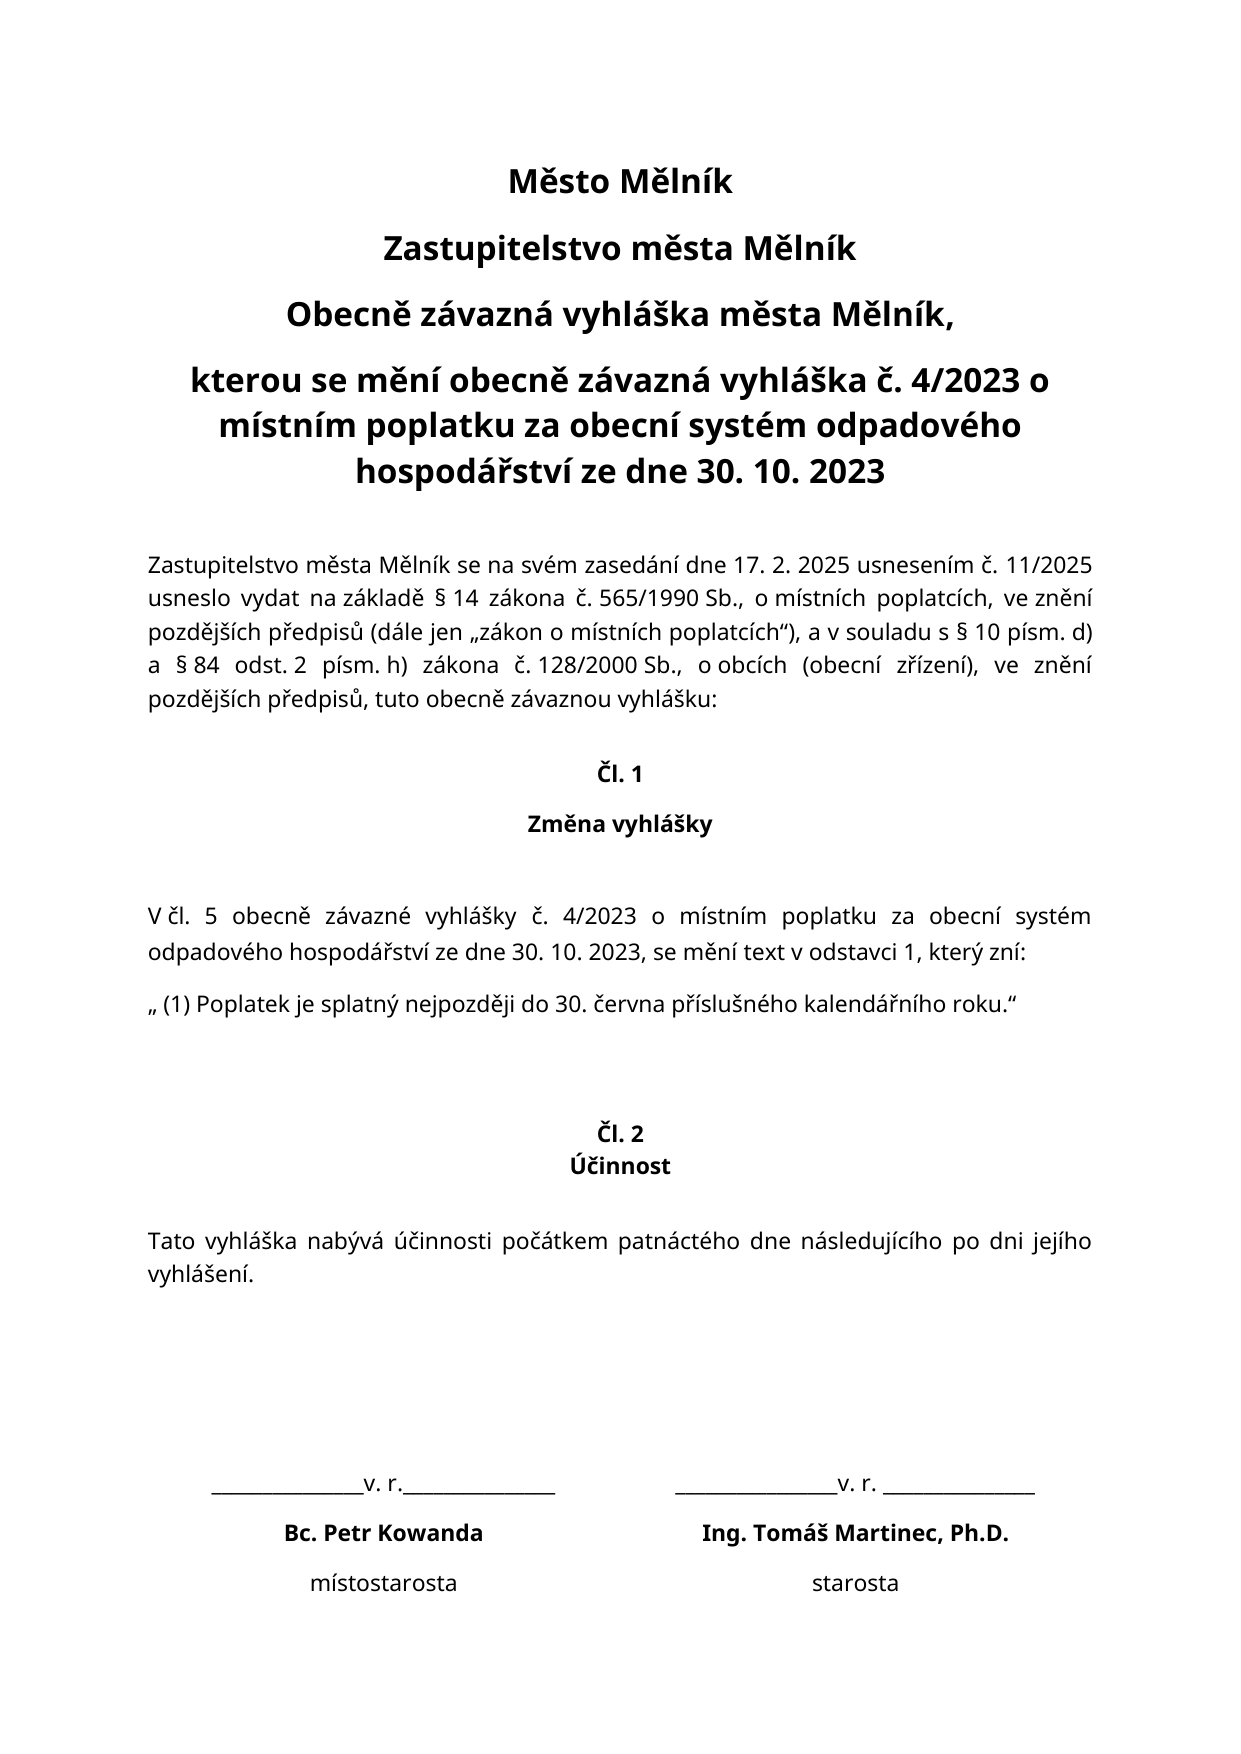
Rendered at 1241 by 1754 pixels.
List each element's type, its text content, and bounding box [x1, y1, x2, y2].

text kterou se mění obecně závazná vyhláška č. 4/2023 o místním poplatku za obecní systém odpadového hospodářství ze dne 30. 10. 2023 [148, 357, 1093, 493]
table_header _______________v. r._______________ Bc. Petr Kowanda místostarosta [148, 1404, 619, 1603]
subtitle Město Mělník [148, 158, 1093, 203]
subtitle Obecně závazná vyhláška města Mělník, [148, 291, 1093, 336]
text „ (1) Poplatek je splatný nejpozději do 30. června příslušného kalendářního roku.“ [148, 988, 1093, 1019]
text V čl. 5 obecně závazné vyhlášky č. 4/2023 o místním poplatku za obecní systém odpadového hospodářství ze dne 30. 10. 2023, se mění text v odstavci 1, který zní: [148, 900, 1093, 967]
text Účinnost [148, 1150, 1093, 1181]
table_header ________________v. r. _______________ Ing. Tomáš Martinec, Ph.D. starosta [620, 1404, 1092, 1603]
text Zastupitelstvo města Mělník se na svém zasedání dne 17. 2. 2025 usnesením č. 11/2025 usneslo vydat na základě § 14 zákona č. 565/1990 Sb., o místních poplatcích, ve znění pozdějších předpisů (dále jen „zákon o místních poplatcích“), a v souladu s § 10 písm. d) a § 84 odst. 2 písm. h) zákona č. 128/2000 Sb., o obcích (obecní zřízení), ve znění pozdějších předpisů, tuto obecně závaznou vyhlášku: [148, 549, 1093, 714]
text Čl. 1 [148, 758, 1093, 789]
text Čl. 2 [148, 1118, 1093, 1150]
subtitle Zastupitelstvo města Mělník [148, 224, 1093, 270]
text Změna vyhlášky [148, 808, 1093, 839]
text Tato vyhláška nabývá účinnosti počátkem patnáctého dne následujícího po dni jejího vyhlášení. [148, 1225, 1093, 1289]
